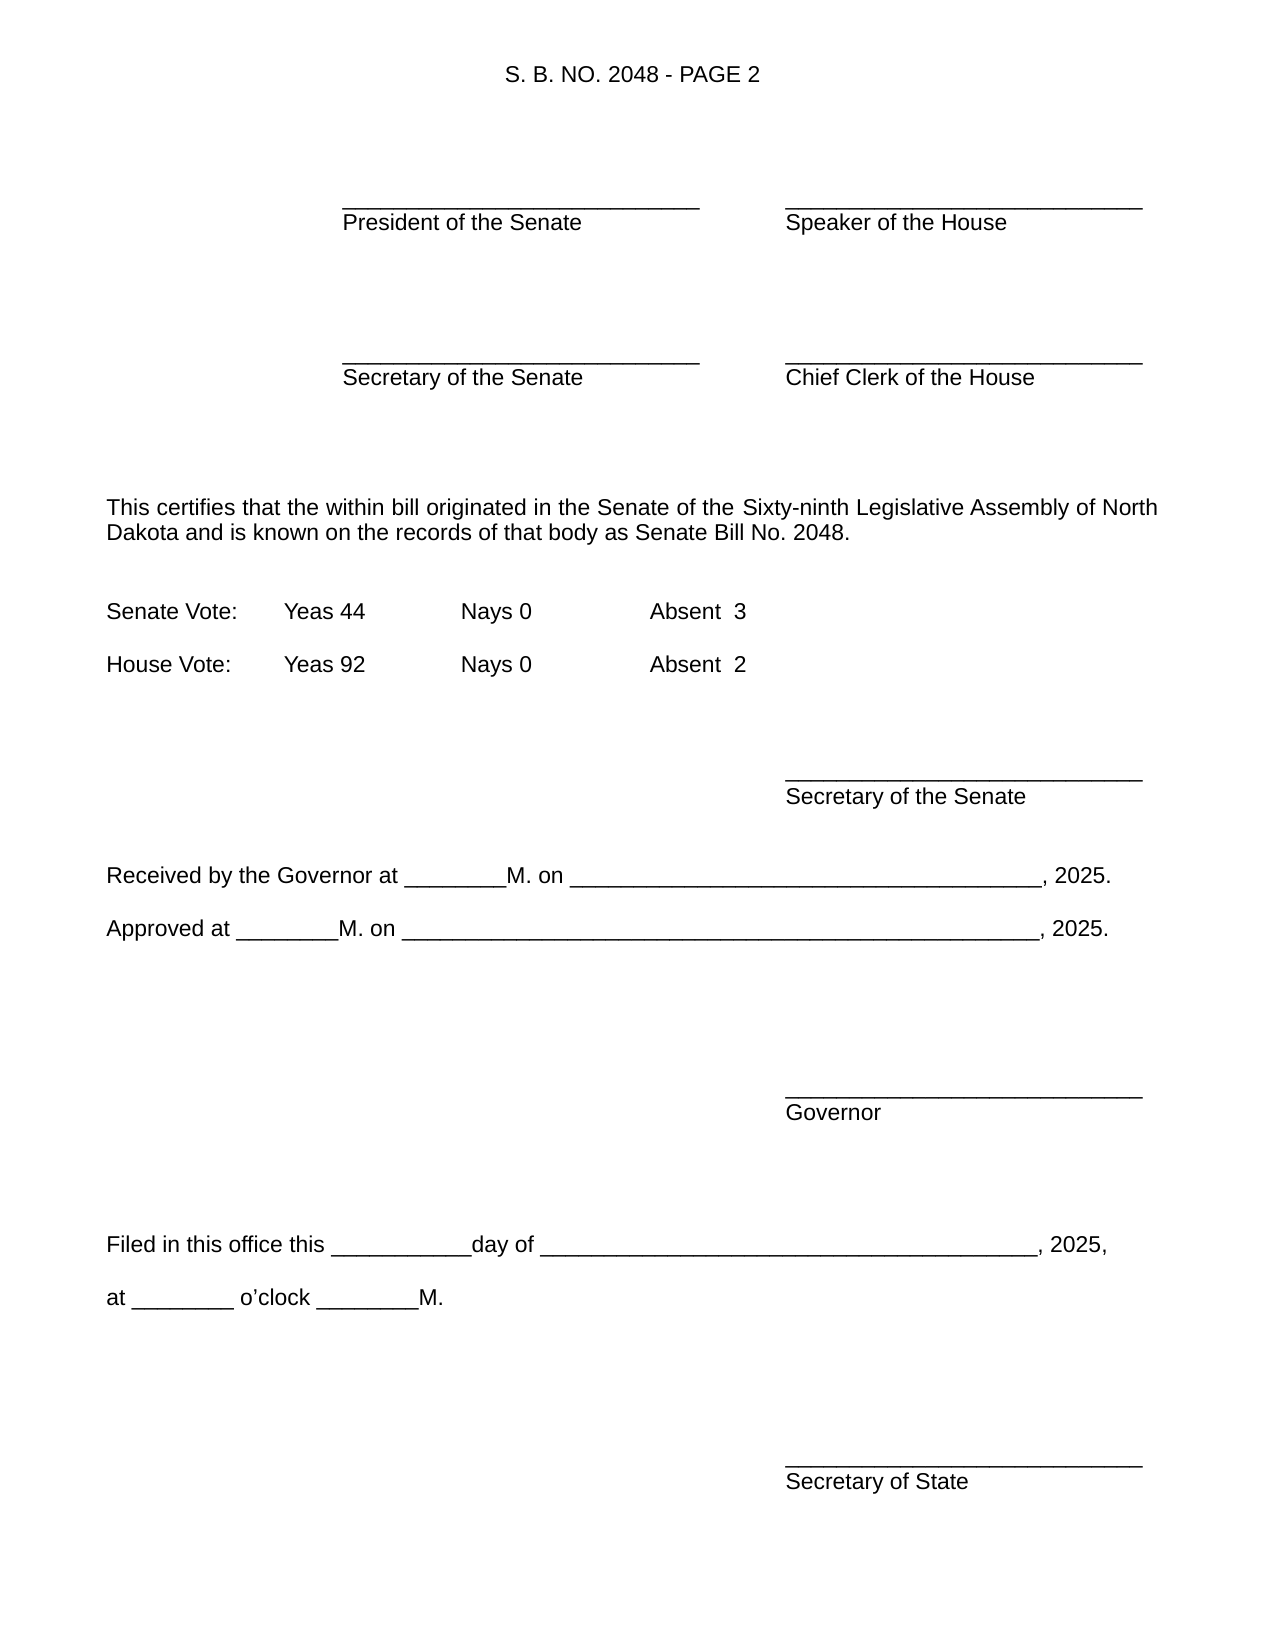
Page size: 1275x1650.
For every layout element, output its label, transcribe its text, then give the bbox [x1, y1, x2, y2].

text Secretary of State [106, 1468, 1158, 1494]
text House Vote: Yeas 92 Nays 0 Absent 2 [106, 651, 1158, 677]
text Governor [106, 1099, 1158, 1125]
text President of the Senate Speaker of the House [106, 211, 1158, 236]
text Secretary of the Senate [106, 783, 1158, 809]
text ____________________________ [106, 1073, 1158, 1099]
text Filed in this office this ___________day of _______________________________________, 2025, [106, 1231, 1158, 1257]
text at ________ o’clock ________M. [106, 1283, 1158, 1310]
text ____________________________ ____________________________ [106, 186, 1158, 211]
text Secretary of the Senate Chief Clerk of the House [106, 366, 1158, 391]
text ____________________________ [106, 756, 1158, 783]
text ____________________________ [106, 1442, 1158, 1468]
text Approved at ________M. on __________________________________________________, 2025. [106, 914, 1158, 941]
text Senate Vote: Yeas 44 Nays 0 Absent 3 [106, 598, 1158, 625]
text This certifies that the within bill originated in the Senate of the Sixty-ninth Legislative Assembly of North Dakota and is known on the records of that body as Senate Bill No. 2048. [106, 496, 1158, 546]
text ____________________________ ____________________________ [106, 341, 1158, 366]
text Received by the Governor at ________M. on _____________________________________, 2025. [106, 862, 1158, 888]
